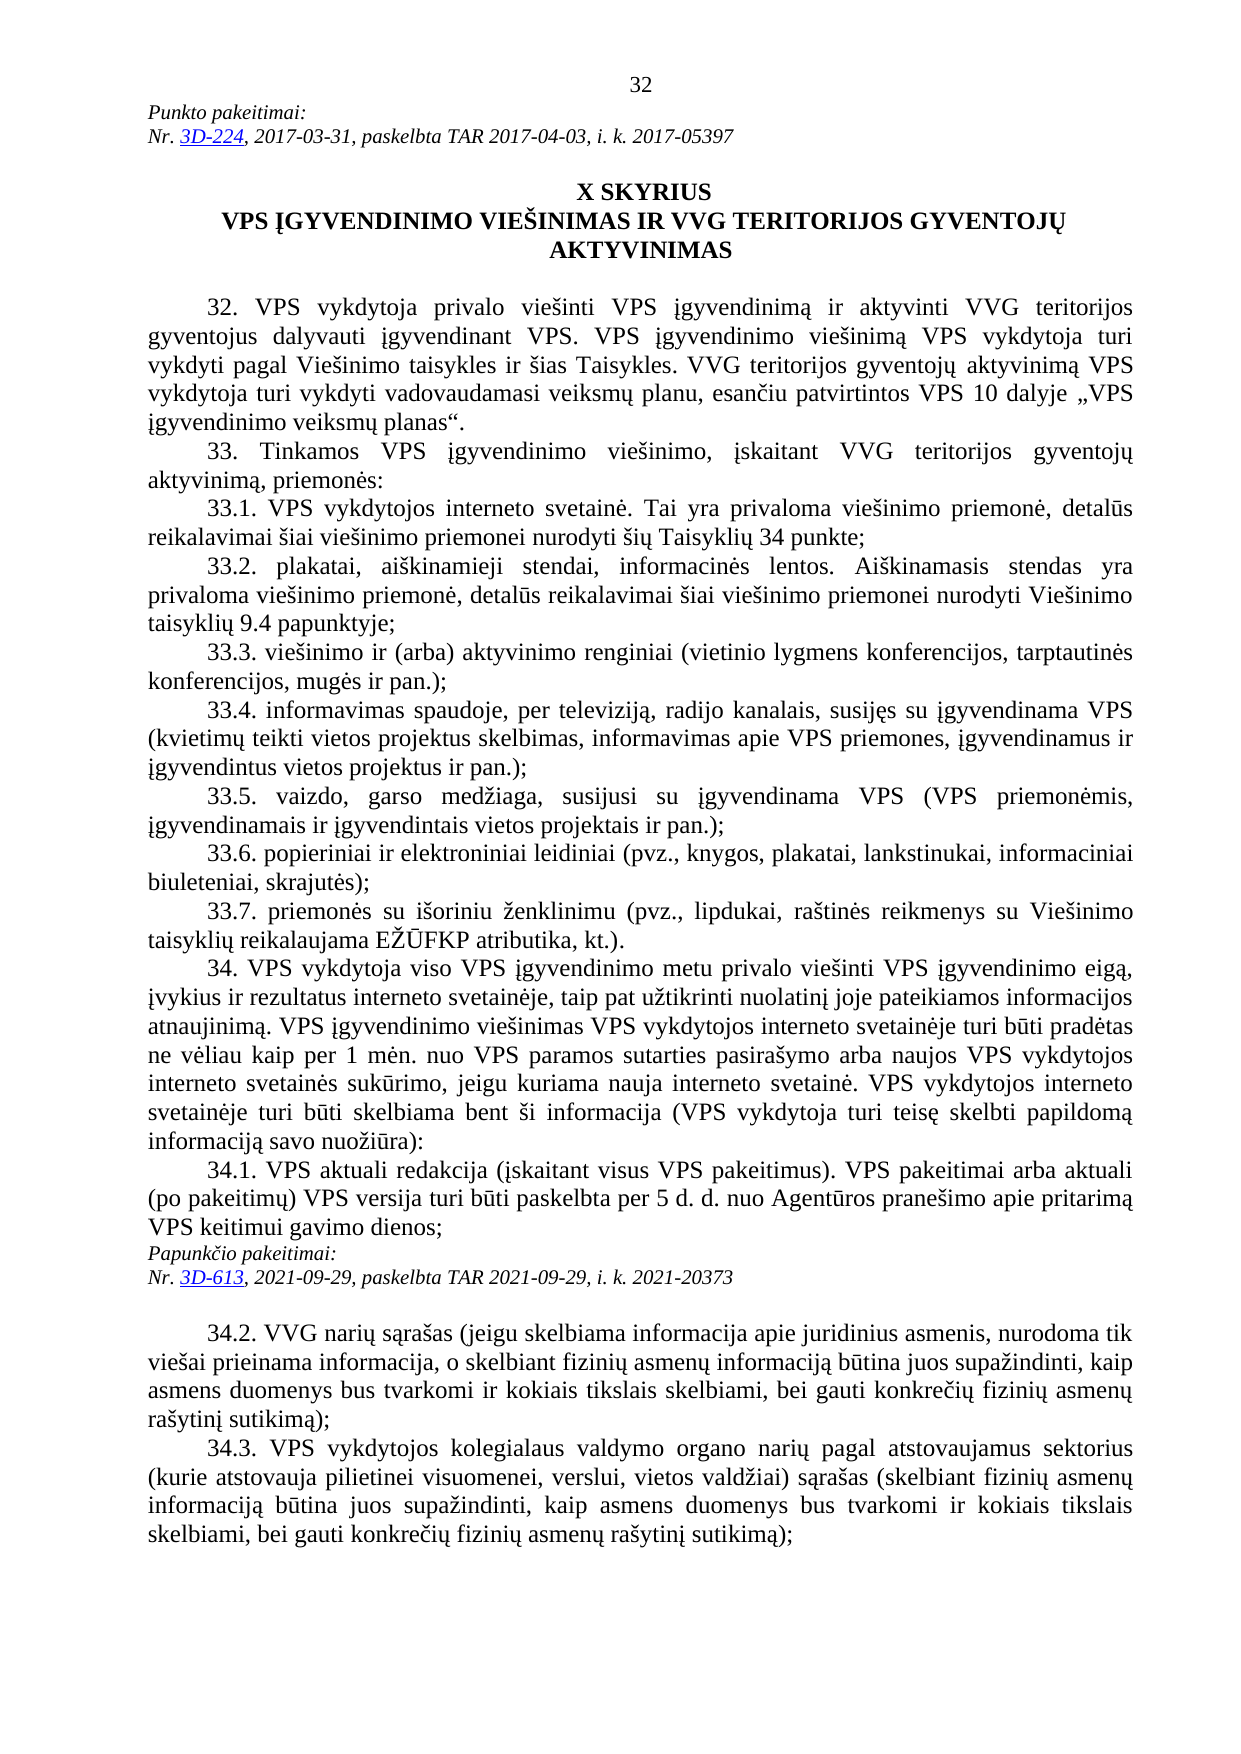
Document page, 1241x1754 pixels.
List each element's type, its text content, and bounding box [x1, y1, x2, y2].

text Nr. 3D-613, 2021-09-29, paskelbta TAR 2021-09-29, i. k. 2021-20373 [148, 1265, 1134, 1289]
text 34.2. VVG narių sąrašas (jeigu skelbiama informacija apie juridinius asmenis, nurodoma tik viešai prieinama informacija, o skelbiant fizinių asmenų informaciją būtina juos supažindinti, kaip asmens duomenys bus tvarkomi ir kokiais tikslais skelbiami, bei gauti konkrečių fizinių asmenų rašytinį sutikimą); [148, 1318, 1134, 1433]
text 33.6. popieriniai ir elektroniniai leidiniai (pvz., knygos, plakatai, lankstinukai, informaciniai biuleteniai, skrajutės); [148, 838, 1134, 896]
text 32. VPS vykdytoja privalo viešinti VPS įgyvendinimą ir aktyvinti VVG teritorijos gyventojus dalyvauti įgyvendinant VPS. VPS įgyvendinimo viešinimą VPS vykdytoja turi vykdyti pagal Viešinimo taisykles ir šias Taisykles. VVG teritorijos gyventojų aktyvinimą VPS vykdytoja turi vykdyti vadovaudamasi veiksmų planu, esančiu patvirtintos VPS 10 dalyje „VPS įgyvendinimo veiksmų planas“. [148, 292, 1134, 436]
text Punkto pakeitimai: [148, 100, 1134, 124]
text Nr. 3D-224, 2017-03-31, paskelbta TAR 2017-04-03, i. k. 2017-05397 [148, 124, 1134, 148]
text 33.7. priemonės su išoriniu ženklinimu (pvz., lipdukai, raštinės reikmenys su Viešinimo taisyklių reikalaujama EŽŪFKP atributika, kt.). [148, 896, 1134, 953]
text 34.1. VPS aktuali redakcija (įskaitant visus VPS pakeitimus). VPS pakeitimai arba aktuali (po pakeitimų) VPS versija turi būti paskelbta per 5 d. d. nuo Agentūros pranešimo apie pritarimą VPS keitimui gavimo dienos; [148, 1155, 1134, 1241]
text 33.2. plakatai, aiškinamieji stendai, informacinės lentos. Aiškinamasis stendas yra privaloma viešinimo priemonė, detalūs reikalavimai šiai viešinimo priemonei nurodyti Viešinimo taisyklių 9.4 papunktyje; [148, 551, 1134, 637]
text 33.3. viešinimo ir (arba) aktyvinimo renginiai (vietinio lygmens konferencijos, tarptautinės konferencijos, mugės ir pan.); [148, 637, 1134, 695]
text 33. Tinkamos VPS įgyvendinimo viešinimo, įskaitant VVG teritorijos gyventojų aktyvinimą, priemonės: [148, 436, 1134, 493]
text Papunkčio pakeitimai: [148, 1241, 1134, 1265]
text 33.4. informavimas spaudoje, per televiziją, radijo kanalais, susijęs su įgyvendinama VPS (kvietimų teikti vietos projektus skelbimas, informavimas apie VPS priemones, įgyvendinamus ir įgyvendintus vietos projektus ir pan.); [148, 695, 1134, 781]
text 34.3. VPS vykdytojos kolegialaus valdymo organo narių pagal atstovaujamus sektorius (kurie atstovauja pilietinei visuomenei, verslui, vietos valdžiai) sąrašas (skelbiant fizinių asmenų informaciją būtina juos supažindinti, kaip asmens duomenys bus tvarkomi ir kokiais tikslais skelbiami, bei gauti konkrečių fizinių asmenų rašytinį sutikimą); [148, 1433, 1134, 1548]
text X SKYRIUS [148, 177, 1134, 206]
text 33.1. VPS vykdytojos interneto svetainė. Tai yra privaloma viešinimo priemonė, detalūs reikalavimai šiai viešinimo priemonei nurodyti šių Taisyklių 34 punkte; [148, 493, 1134, 551]
text 33.5. vaizdo, garso medžiaga, susijusi su įgyvendinama VPS (VPS priemonėmis, įgyvendinamais ir įgyvendintais vietos projektais ir pan.); [148, 781, 1134, 838]
text 34. VPS vykdytoja viso VPS įgyvendinimo metu privalo viešinti VPS įgyvendinimo eigą, įvykius ir rezultatus interneto svetainėje, taip pat užtikrinti nuolatinį joje pateikiamos informacijos atnaujinimą. VPS įgyvendinimo viešinimas VPS vykdytojos interneto svetainėje turi būti pradėtas ne vėliau kaip per 1 mėn. nuo VPS paramos sutarties pasirašymo arba naujos VPS vykdytojos interneto svetainės sukūrimo, jeigu kuriama nauja interneto svetainė. VPS vykdytojos interneto svetainėje turi būti skelbiama bent ši informacija (VPS vykdytoja turi teisę skelbti papildomą informaciją savo nuožiūra): [148, 953, 1134, 1155]
text VPS ĮGYVENDINIMO VIEŠINIMAS IR VVG TERITORIJOS GYVENTOJŲ AKTYVINIMAS [148, 206, 1134, 263]
